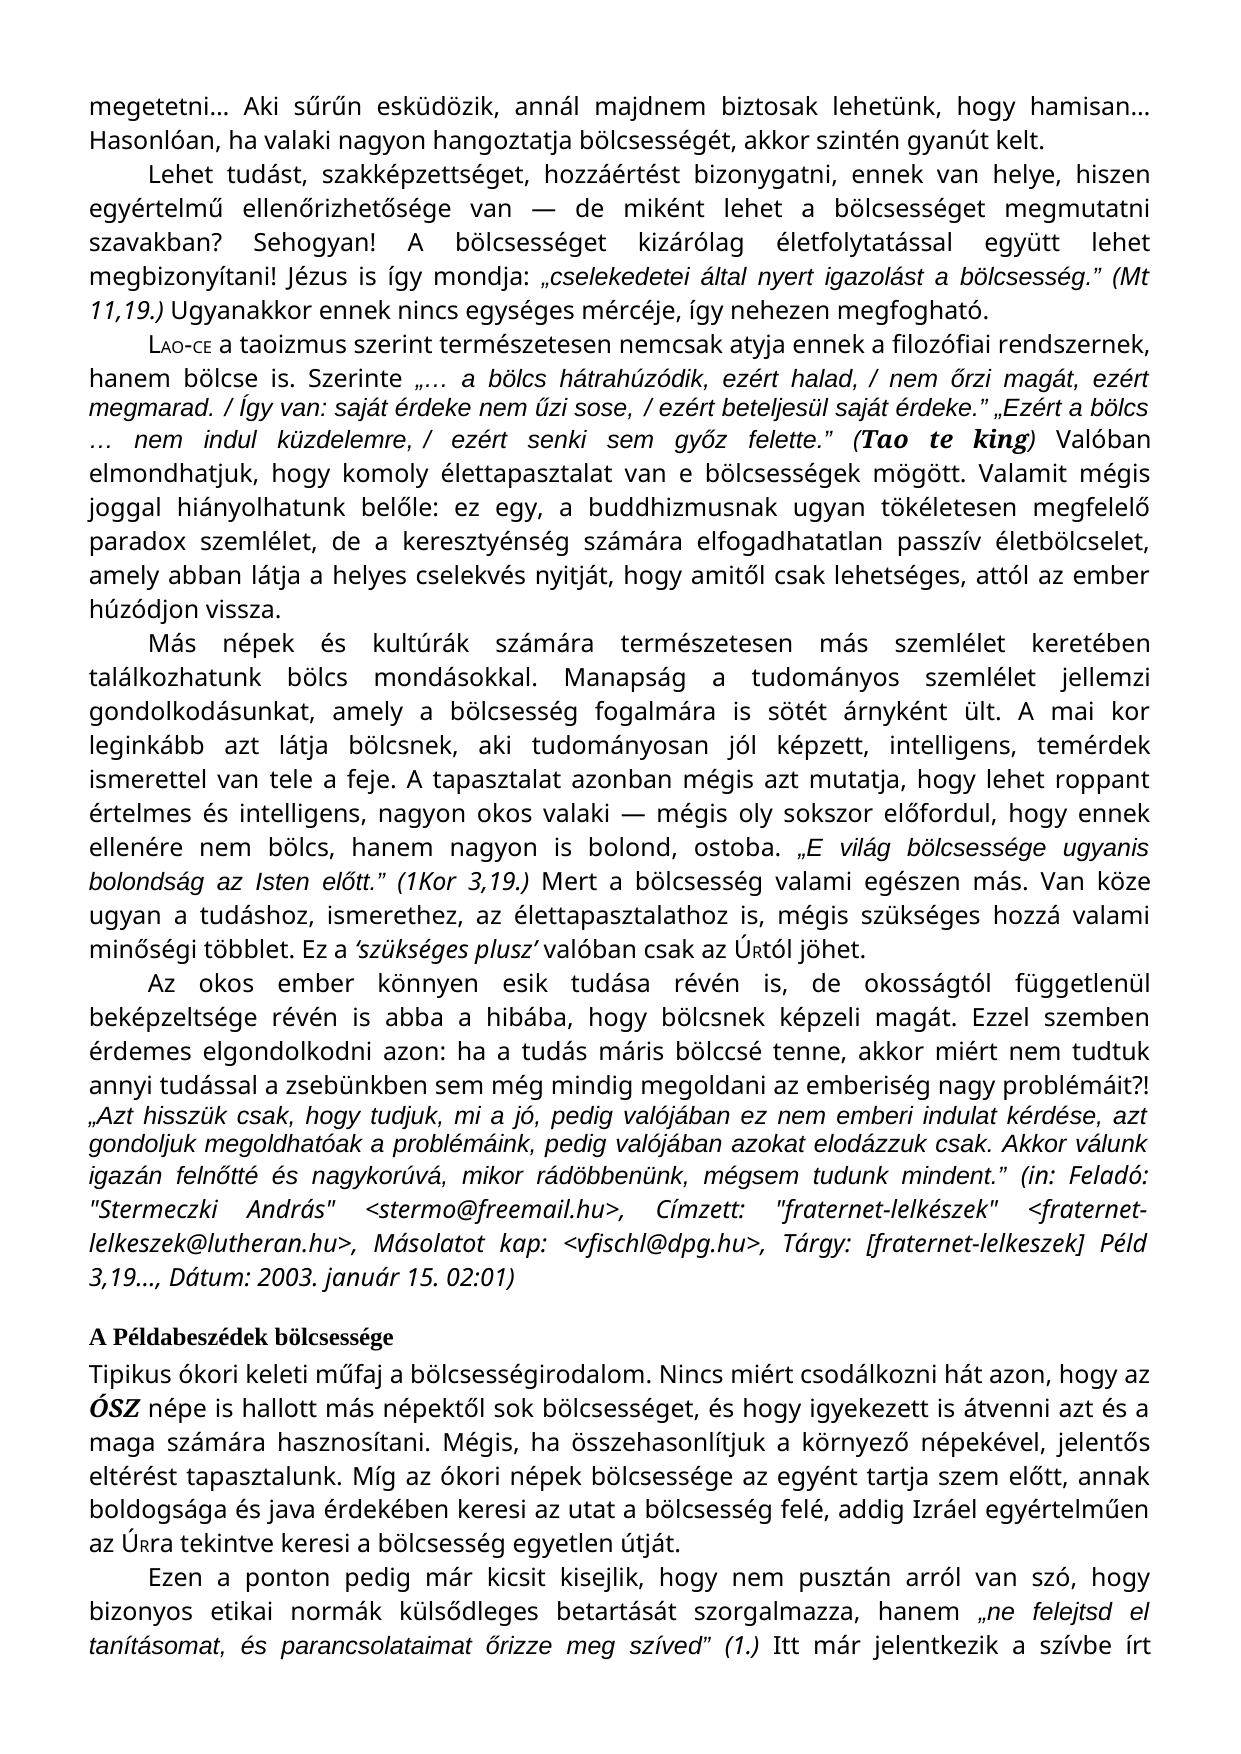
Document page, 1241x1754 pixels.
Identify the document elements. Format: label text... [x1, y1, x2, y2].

text Lao-ce a taoizmus szerint természetesen nemcsak atyja ennek a filozófiai rendszernek, hanem bölcse is. Szerinte „… a bölcs hátrahúzódik, ezért halad, / nem őrzi magát, ezért megmarad. / Így van: saját érdeke nem űzi sose, / ezért beteljesül saját érdeke.” „Ezért a bölcs … nem indul küzdelemre, / ezért senki sem győz felette.” (Tao te king) Valóban elmondhatjuk, hogy komoly élettapasztalat van e bölcsességek mögött. Valamit mégis joggal hiányolhatunk belőle: ez egy, a buddhizmusnak ugyan tökéletesen megfelelő paradox szemlélet, de a keresztyénség számára elfogadhatatlan passzív életbölcselet, amely abban látja a helyes cselekvés nyitját, hogy amitől csak lehetséges, attól az ember húzódjon vissza. [88, 326, 1152, 626]
text megetetni… Aki sűrűn esküdözik, annál majdnem biztosak lehetünk, hogy hamisan… Hasonlóan, ha valaki nagyon hangoztatja bölcsességét, akkor szintén gyanút kelt. [88, 88, 1152, 156]
text Ezen a ponton pedig már kicsit kisejlik, hogy nem pusztán arról van szó, hogy bizonyos etikai normák külsődleges betartását szorgalmazza, hanem „ne felejtsd el tanításomat, és parancsolataimat őrizze meg szíved” (1.) Itt már jelentkezik a szívbe írt [88, 1560, 1152, 1662]
text Más népek és kultúrák számára természetesen más szemlélet keretében találkozhatunk bölcs mondásokkal. Manapság a tudományos szemlélet jellemzi gondolkodásunkat, amely a bölcsesség fogalmára is sötét árnyként ült. A mai kor leginkább azt látja bölcsnek, aki tudományosan jól képzett, intelligens, temérdek ismerettel van tele a feje. A tapasztalat azonban mégis azt mutatja, hogy lehet roppant értelmes és intelligens, nagyon okos valaki — mégis oly sokszor előfordul, hogy ennek ellenére nem bölcs, hanem nagyon is bolond, ostoba. „E világ bölcsessége ugyanis bolondság az Isten előtt.” (1Kor 3,19.) Mert a bölcsesség valami egészen más. Van köze ugyan a tudáshoz, ismerethez, az élettapasztalathoz is, mégis szükséges hozzá valami minőségi többlet. Ez a ‘szükséges plusz’ valóban csak az Úrtól jöhet. [88, 626, 1152, 966]
subtitle A Példabeszédek bölcsessége [88, 1323, 1152, 1350]
text Az okos ember könnyen esik tudása révén is, de okosságtól függetlenül beképzeltsége révén is abba a hibába, hogy bölcsnek képzeli magát. Ezzel szemben érdemes elgondolkodni azon: ha a tudás máris bölccsé tenne, akkor miért nem tudtuk annyi tudással a zsebünkben sem még mindig megoldani az emberiség nagy problémáit?! „Azt hisszük csak, hogy tudjuk, mi a jó, pedig valójában ez nem emberi indulat kérdése, azt gondoljuk megoldhatóak a problémáink, pedig valójában azokat elodázzuk csak. Akkor válunk igazán felnőtté és nagykorúvá, mikor rádöbbenünk, mégsem tudunk mindent.” (in: Feladó: "Stermeczki András" <stermo@freemail.hu>, Címzett: "fraternet-lelkészek" <fraternet-lelkeszek@lutheran.hu>, Másolatot kap: <vfischl@dpg.hu>, Tárgy: [fraternet-lelkeszek] Péld 3,19..., Dátum: 2003. január 15. 02:01) [88, 966, 1152, 1293]
text Tipikus ókori keleti műfaj a bölcsességirodalom. Nincs miért csodálkozni hát azon, hogy az ÓSZ népe is hallott más népektől sok bölcsességet, és hogy igyekezett is átvenni azt és a maga számára hasznosítani. Mégis, ha összehasonlítjuk a környező népekével, jelentős eltérést tapasztalunk. Míg az ókori népek bölcsessége az egyént tartja szem előtt, annak boldogsága és java érdekében keresi az utat a bölcsesség felé, addig Izráel egyértelműen az Úrra tekintve keresi a bölcsesség egyetlen útját. [88, 1356, 1152, 1560]
text Lehet tudást, szakképzettséget, hozzáértést bizonygatni, ennek van helye, hiszen egyértelmű ellenőrizhetősége van — de miként lehet a bölcsességet megmutatni szavakban? Sehogyan! A bölcsességet kizárólag életfolytatással együtt lehet megbizonyítani! Jézus is így mondja: „cselekedetei által nyert igazolást a bölcsesség.” (Mt 11,19.) Ugyanakkor ennek nincs egységes mércéje, így nehezen megfogható. [88, 156, 1152, 326]
